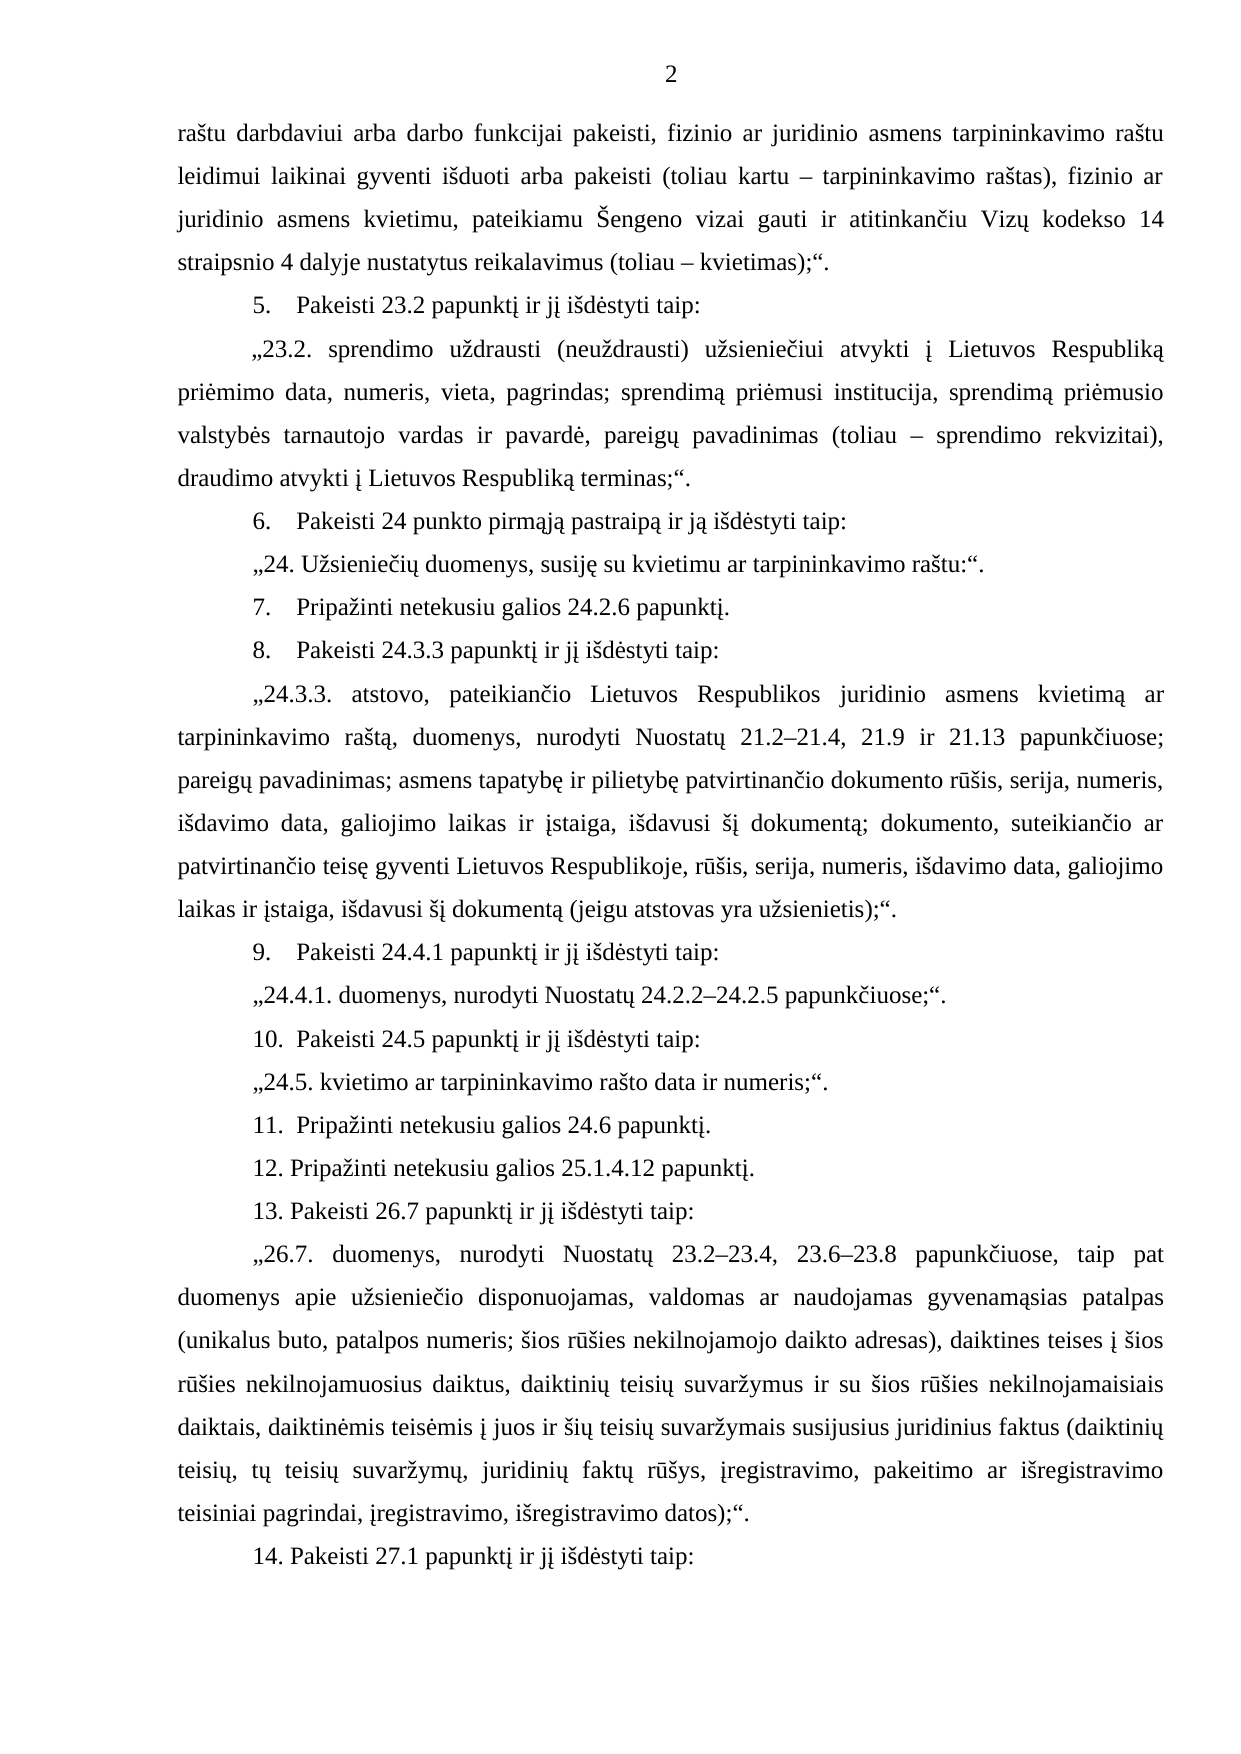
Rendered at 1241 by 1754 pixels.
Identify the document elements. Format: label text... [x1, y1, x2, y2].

text 7. Pripažinti netekusiu galios 24.2.6 papunktį. [252, 592, 1164, 621]
text „23.2. sprendimo uždrausti (neuždrausti) užsieniečiui atvykti į Lietuvos Respubliką priėmimo data, numeris, vieta, pagrindas; sprendimą priėmusi institucija, sprendimą priėmusio valstybės tarnautojo vardas ir pavardė, pareigų pavadinimas (toliau – sprendimo rekvizitai), draudimo atvykti į Lietuvos Respubliką terminas;“. [177, 334, 1164, 492]
text 9. Pakeisti 24.4.1 papunktį ir jį išdėstyti taip: [252, 937, 1164, 966]
text 8. Pakeisti 24.3.3 papunktį ir jį išdėstyti taip: [252, 636, 1164, 664]
text 5. Pakeisti 23.2 papunktį ir jį išdėstyti taip: [252, 291, 1164, 319]
text „24.3.3. atstovo, pateikiančio Lietuvos Respublikos juridinio asmens kvietimą ar tarpininkavimo raštą, duomenys, nurodyti Nuostatų 21.2–21.4, 21.9 ir 21.13 papunkčiuose; pareigų pavadinimas; asmens tapatybę ir pilietybę patvirtinančio dokumento rūšis, serija, numeris, išdavimo data, galiojimo laikas ir įstaiga, išdavusi šį dokumentą; dokumento, suteikiančio ar patvirtinančio teisę gyventi Lietuvos Respublikoje, rūšis, serija, numeris, išdavimo data, galiojimo laikas ir įstaiga, išdavusi šį dokumentą (jeigu atstovas yra užsienietis);“. [177, 679, 1164, 923]
text 13. Pakeisti 26.7 papunktį ir jį išdėstyti taip: [252, 1196, 1164, 1225]
text 6. Pakeisti 24 punkto pirmąją pastraipą ir ją išdėstyti taip: [252, 506, 1164, 535]
text „24. Užsieniečių duomenys, susiję su kvietimu ar tarpininkavimo raštu:“. [177, 549, 1164, 578]
text 12. Pripažinti netekusiu galios 25.1.4.12 papunktį. [252, 1153, 1164, 1182]
text „26.7. duomenys, nurodyti Nuostatų 23.2–23.4, 23.6–23.8 papunkčiuose, taip pat duomenys apie užsieniečio disponuojamas, valdomas ar naudojamas gyvenamąsias patalpas (unikalus buto, patalpos numeris; šios rūšies nekilnojamojo daikto adresas), daiktines teises į šios rūšies nekilnojamuosius daiktus, daiktinių teisių suvaržymus ir su šios rūšies nekilnojamaisiais daiktais, daiktinėmis teisėmis į juos ir šių teisių suvaržymais susijusius juridinius faktus (daiktinių teisių, tų teisių suvaržymų, juridinių faktų rūšys, įregistravimo, pakeitimo ar išregistravimo teisiniai pagrindai, įregistravimo, išregistravimo datos);“. [177, 1239, 1164, 1527]
text 14. Pakeisti 27.1 papunktį ir jį išdėstyti taip: [252, 1541, 1164, 1570]
text 11. Pripažinti netekusiu galios 24.6 papunktį. [252, 1110, 1164, 1139]
text 10. Pakeisti 24.5 papunktį ir jį išdėstyti taip: [252, 1024, 1164, 1052]
text „24.5. kvietimo ar tarpininkavimo rašto data ir numeris;“. [177, 1067, 1164, 1096]
text raštu darbdaviui arba darbo funkcijai pakeisti, fizinio ar juridinio asmens tarpininkavimo raštu leidimui laikinai gyventi išduoti arba pakeisti (toliau kartu – tarpininkavimo raštas), fizinio ar juridinio asmens kvietimu, pateikiamu Šengeno vizai gauti ir atitinkančiu Vizų kodekso 14 straipsnio 4 dalyje nustatytus reikalavimus (toliau – kvietimas);“. [177, 118, 1164, 276]
text „24.4.1. duomenys, nurodyti Nuostatų 24.2.2–24.2.5 papunkčiuose;“. [252, 981, 1164, 1009]
